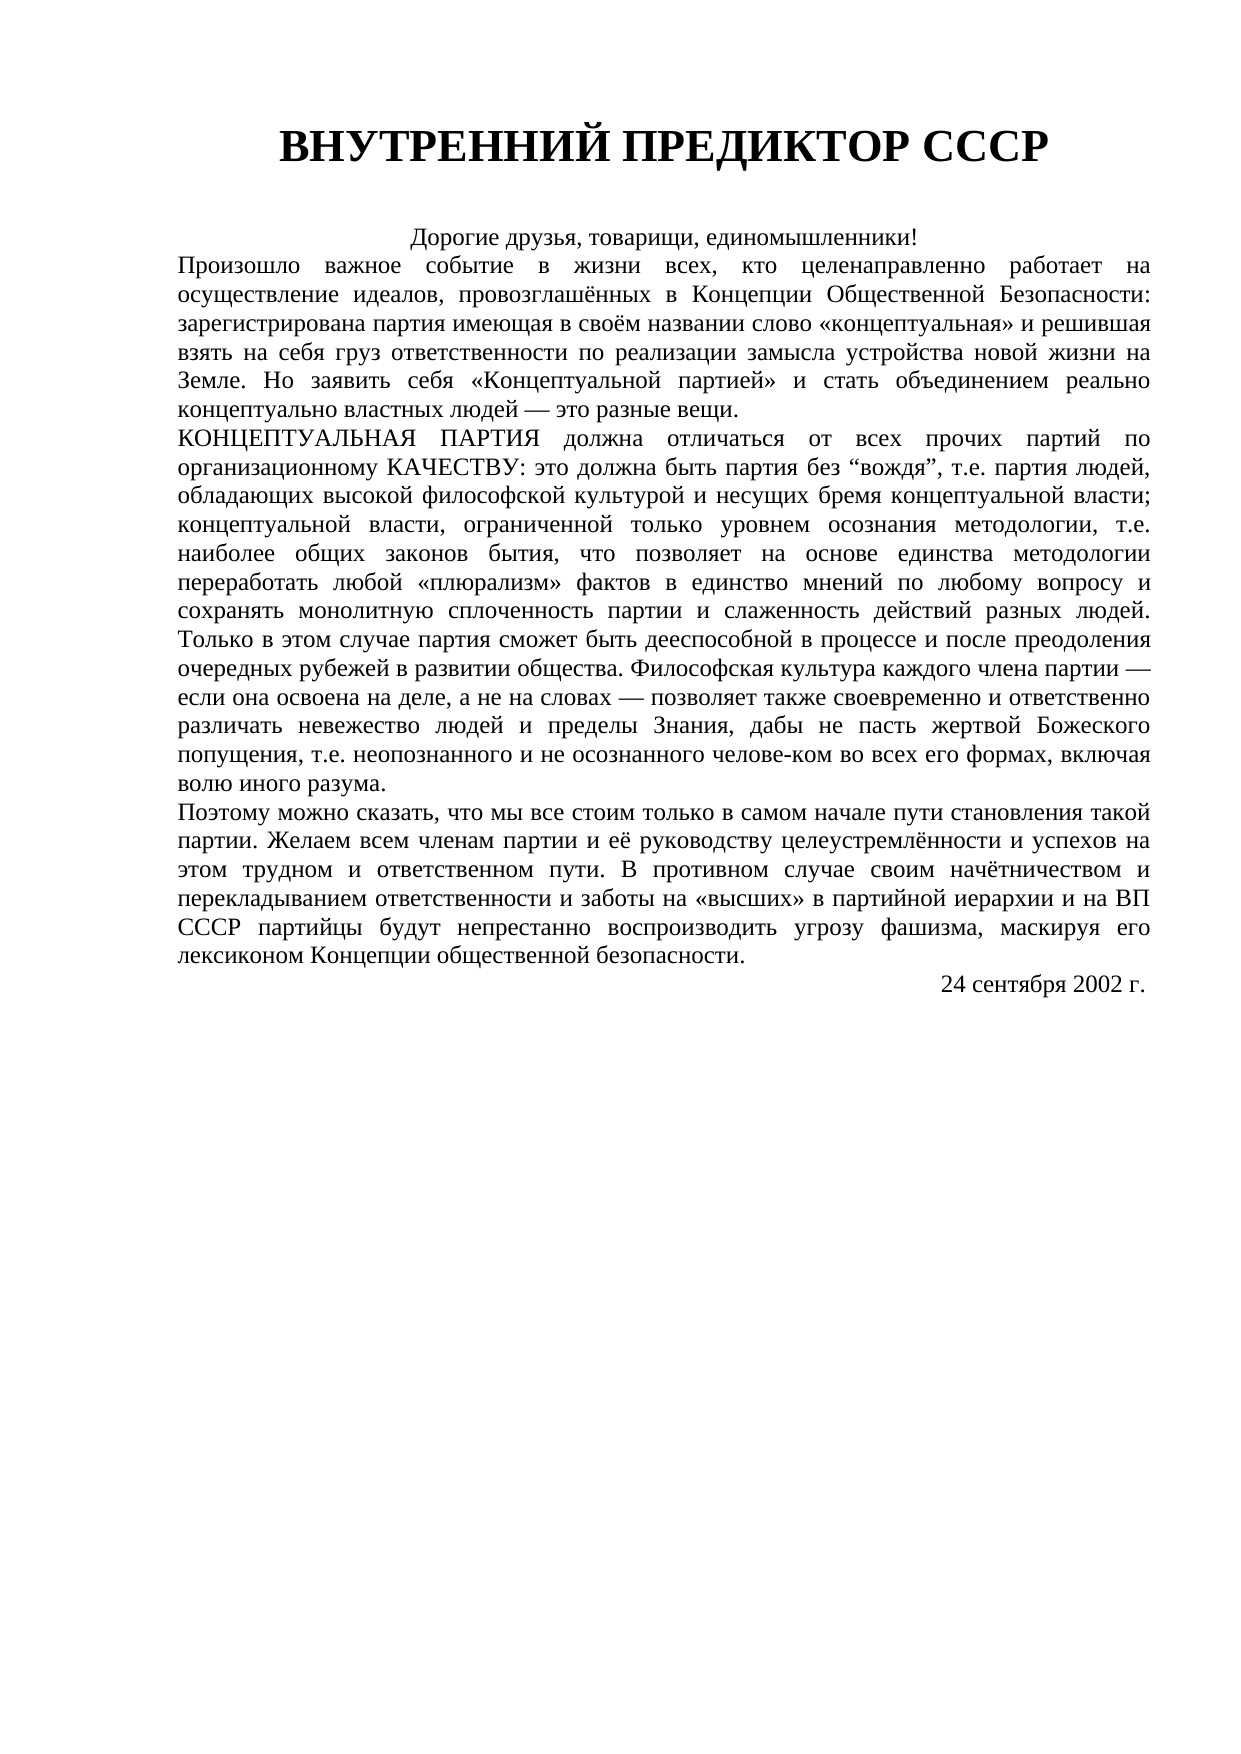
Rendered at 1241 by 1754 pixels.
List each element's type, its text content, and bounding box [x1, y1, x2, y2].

text Дорогие друзья, товарищи, единомышленники! [177, 222, 1152, 250]
text 24 сентября 2002 г. [177, 969, 1152, 998]
text Поэтому можно сказать, что мы все стоим только в самом начале пути становления такой партии. Желаем всем членам партии и её руководству целеустремлённости и успехов на этом трудном и ответственном пути. В противном случае своим начётничеством и перекладыванием ответственности и заботы на «высших» в партийной иерархии и на ВП СССР партийцы будут непрестанно воспроизводить угрозу фашизма, маскируя его лексиконом Концепции общественной безопасности. [177, 797, 1152, 969]
text ВНУТРЕННИЙ ПРЕДИКТОР СССР [177, 118, 1152, 171]
text КОНЦЕПТУАЛЬНАЯ ПАРТИЯ должна отличаться от всех прочих партий по организационному КАЧЕСТВУ: это должна быть партия без “вождя”, т.е. партия людей, обладающих высокой философской культурой и несущих бремя концептуальной власти; концептуальной власти, ограниченной только уровнем осознания методологии, т.е. наиболее общих законов бытия, что позволяет на основе единства методологии переработать любой «плюрализм» фактов в единство мнений по любому вопросу и сохранять монолитную сплоченность партии и слаженность действий разных людей. Только в этом случае партия сможет быть дееспособной в процессе и после преодоления очередных рубежей в развитии общества. Философская культура каждого члена партии — если она освоена на деле, а не на словах — позволяет также своевременно и ответственно различать невежество людей и пределы Знания, дабы не пасть жертвой Божеского попущения, т.е. неопознанного и не осознанного челове-ком во всех его формах, включая волю иного разума. [177, 423, 1152, 797]
text Произошло важное событие в жизни всех, кто целенаправленно работает на осуществление идеалов, провозглашённых в Концепции Общественной Безопасности: зарегистрирована партия имеющая в своём названии слово «концептуальная» и решившая взять на себя груз ответственности по реализации замысла устройства новой жизни на Земле. Но заявить себя «Концептуальной партией» и стать объединением реально концептуально властных людей — это разные вещи. [177, 250, 1152, 423]
